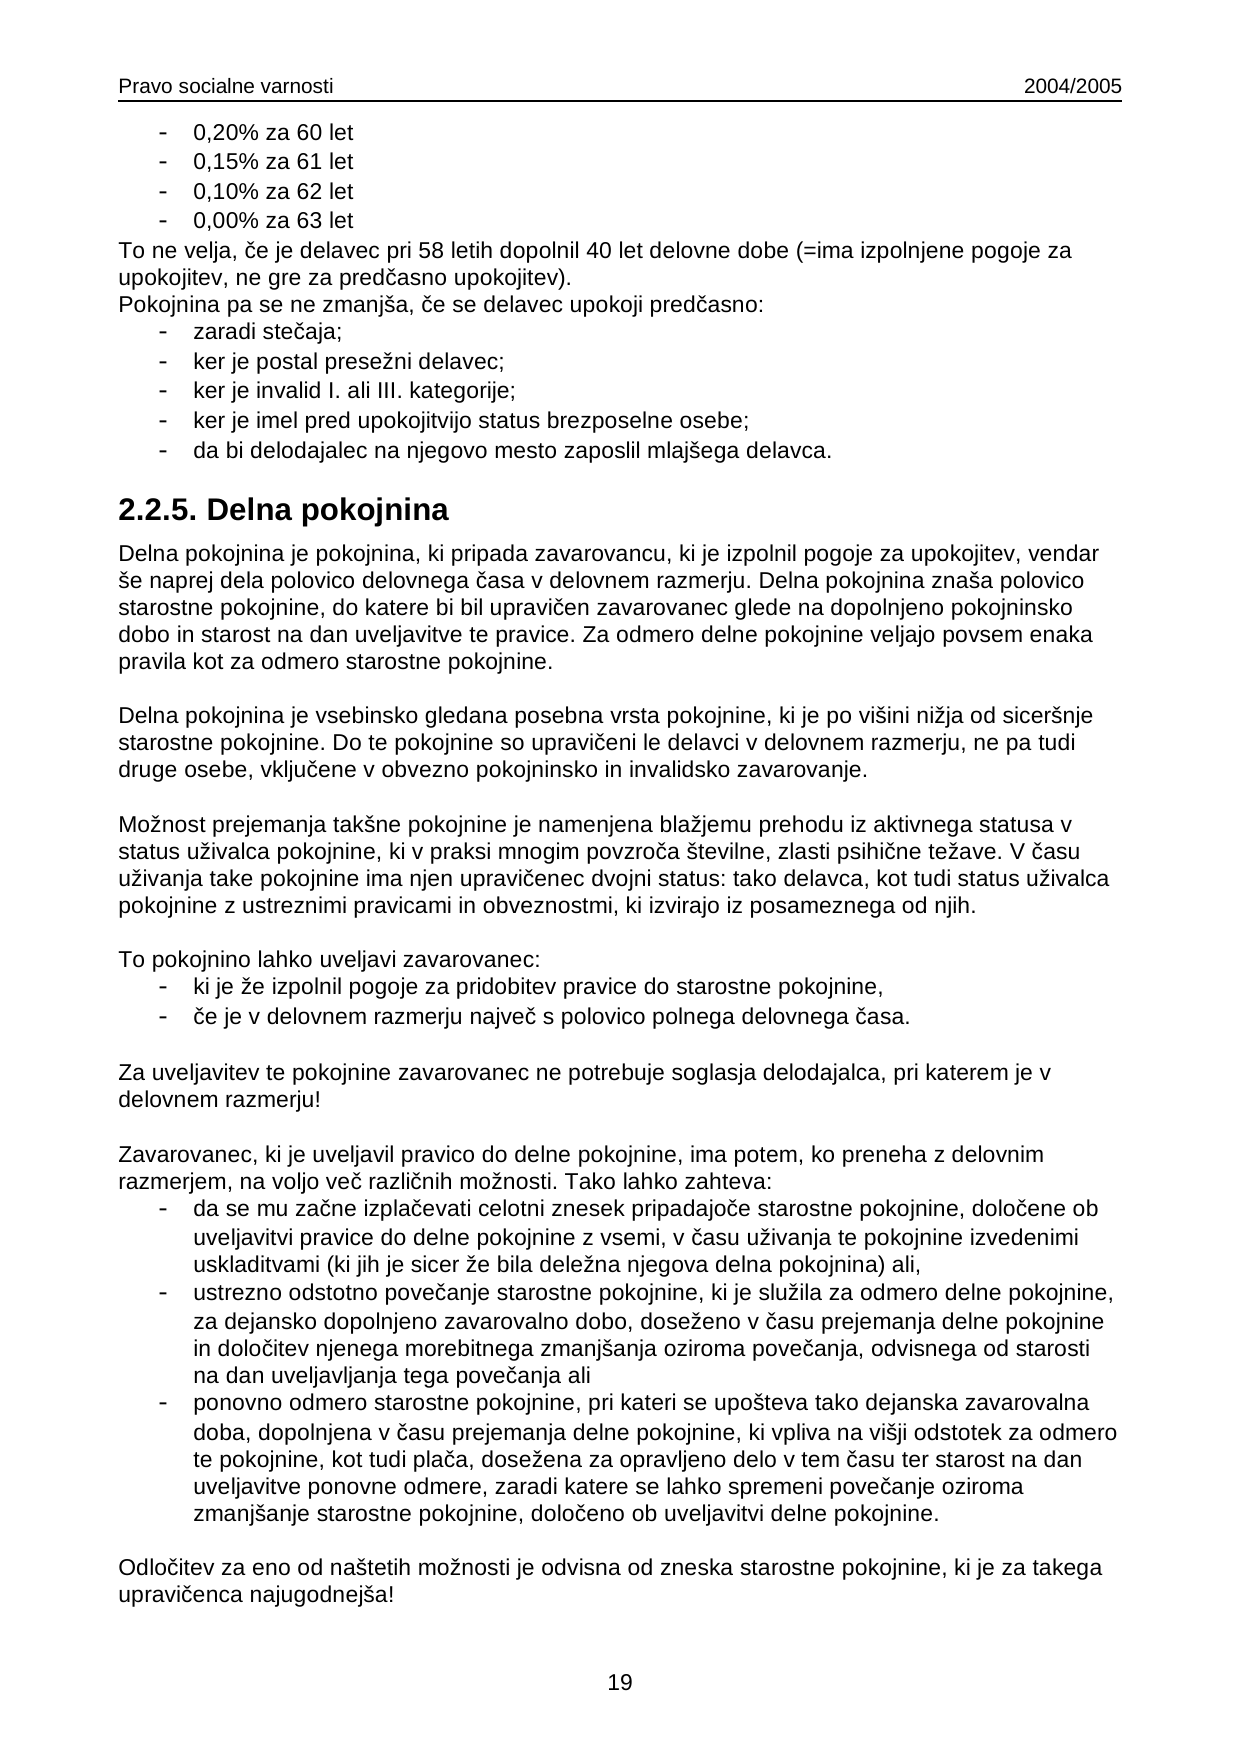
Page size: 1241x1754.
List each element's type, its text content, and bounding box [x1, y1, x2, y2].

text Možnost prejemanja takšne pokojnine je namenjena blažjemu prehodu iz aktivnega statusa v status uživalca pokojnine, ki v praksi mnogim povzroča številne, zlasti psihične težave. V času uživanja take pokojnine ima njen upravičenec dvojni status: tako delavca, kot tudi status uživalca pokojnine z ustreznimi pravicami in obveznostmi, ki izvirajo iz posameznega od njih. [118, 810, 1122, 918]
list zaradi stečaja; [155, 318, 1122, 347]
list da se mu začne izplačevati celotni znesek pripadajoče starostne pokojnine, določene ob uveljavitvi pravice do delne pokojnine z vsemi, v času uživanja te pokojnine izvedenimi uskladitvami (ki jih je sicer že bila deležna njegova delna pokojnina) ali, [155, 1194, 1122, 1278]
list 0,20% za 60 let [155, 118, 1122, 148]
list ki je že izpolnil pogoje za pridobitev pravice do starostne pokojnine, [155, 972, 1122, 1002]
list ker je imel pred upokojitvijo status brezposelne osebe; [155, 406, 1122, 436]
text To pokojnino lahko uveljavi zavarovanec: [118, 945, 1122, 972]
text Delna pokojnina je vsebinsko gledana posebna vrsta pokojnine, ki je po višini nižja od siceršnje starostne pokojnine. Do te pokojnine so upravičeni le delavci v delovnem razmerju, ne pa tudi druge osebe, vključene v obvezno pokojninsko in invalidsko zavarovanje. [118, 702, 1122, 783]
list če je v delovnem razmerju največ s polovico polnega delovnega časa. [155, 1002, 1122, 1032]
list 0,10% za 62 let [155, 177, 1122, 207]
text Za uveljavitev te pokojnine zavarovanec ne potrebuje soglasja delodajalca, pri katerem je v delovnem razmerju! [118, 1059, 1122, 1113]
list ker je invalid I. ali III. kategorije; [155, 377, 1122, 406]
list 0,15% za 61 let [155, 148, 1122, 177]
list ker je postal presežni delavec; [155, 347, 1122, 377]
text Pokojnina pa se ne zmanjša, če se delavec upokoji predčasno: [118, 291, 1122, 318]
text Odločitev za eno od naštetih možnosti je odvisna od zneska starostne pokojnine, ki je za takega upravičenca najugodnejša! [118, 1554, 1122, 1608]
text Zavarovanec, ki je uveljavil pravico do delne pokojnine, ima potem, ko preneha z delovnim razmerjem, na voljo več različnih možnosti. Tako lahko zahteva: [118, 1140, 1122, 1194]
text Delna pokojnina je pokojnina, ki pripada zavarovancu, ki je izpolnil pogoje za upokojitev, vendar še naprej dela polovico delovnega časa v delovnem razmerju. Delna pokojnina znaša polovico starostne pokojnine, do katere bi bil upravičen zavarovanec glede na dopolnjeno pokojninsko dobo in starost na dan uveljavitve te pravice. Za odmero delne pokojnine veljajo povsem enaka pravila kot za odmero starostne pokojnine. [118, 539, 1122, 674]
list ustrezno odstotno povečanje starostne pokojnine, ki je služila za odmero delne pokojnine, za dejansko dopolnjeno zavarovalno dobo, doseženo v času prejemanja delne pokojnine in določitev njenega morebitnega zmanjšanja oziroma povečanja, odvisnega od starosti na dan uveljavljanja tega povečanja ali [155, 1278, 1122, 1389]
list ponovno odmero starostne pokojnine, pri kateri se upošteva tako dejanska zavarovalna doba, dopolnjena v času prejemanja delne pokojnine, ki vpliva na višji odstotek za odmero te pokojnine, kot tudi plača, dosežena za opravljeno delo v tem času ter starost na dan uveljavitve ponovne odmere, zaradi katere se lahko spremeni povečanje oziroma zmanjšanje starostne pokojnine, določeno ob uveljavitvi delne pokojnine. [155, 1389, 1122, 1527]
list 0,00% za 63 let [155, 207, 1122, 236]
subtitle 2.2.5. Delna pokojnina [118, 491, 1122, 527]
list da bi delodajalec na njegovo mesto zaposlil mlajšega delavca. [155, 436, 1122, 466]
text To ne velja, če je delavec pri 58 letih dopolnil 40 let delovne dobe (=ima izpolnjene pogoje za upokojitev, ne gre za predčasno upokojitev). [118, 236, 1122, 291]
